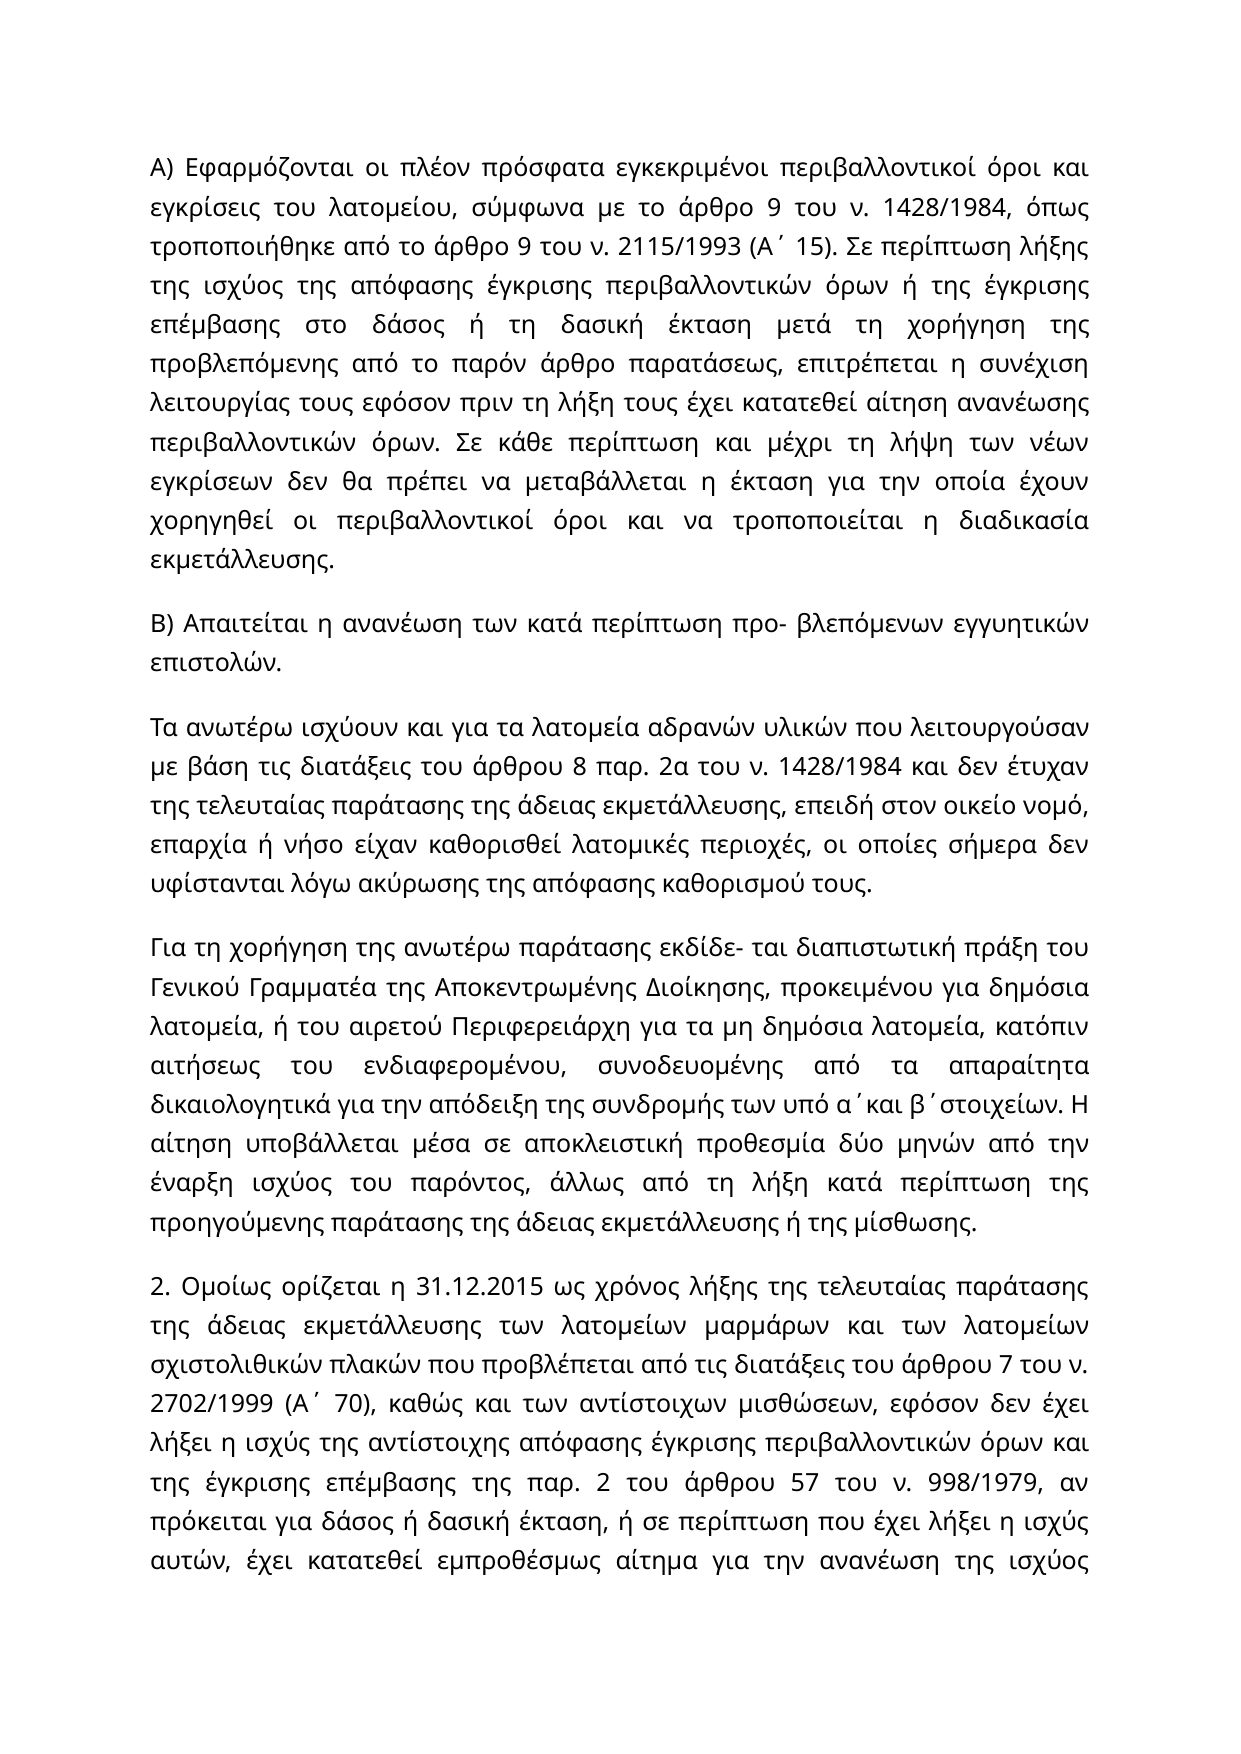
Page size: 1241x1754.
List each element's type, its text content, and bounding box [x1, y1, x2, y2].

text Τα ανωτέρω ισχύουν και για τα λατομεία αδρανών υλικών που λειτουργούσαν με βάση τις διατάξεις του άρθρου 8 παρ. 2α του ν. 1428/1984 και δεν έτυχαν της τελευταίας παράτασης της άδειας εκμετάλλευσης, επειδή στον οικείο νομό, επαρχία ή νήσο είχαν καθορισθεί λατομικές περιοχές, οι οποίες σήμερα δεν υφίστανται λόγω ακύρωσης της απόφασης καθορισμού τους. [150, 709, 1090, 900]
text 2. Ομοίως ορίζεται η 31.12.2015 ως χρόνος λήξης της τελευταίας παράτασης της άδειας εκμετάλλευσης των λατομείων μαρμάρων και των λατομείων σχιστολιθικών πλακών που προβλέπεται από τις διατάξεις του άρθρου 7 του ν. 2702/1999 (Α΄ 70), καθώς και των αντίστοιχων μισθώσεων, εφόσον δεν έχει λήξει η ισχύς της αντίστοιχης απόφασης έγκρισης περιβαλλοντικών όρων και της έγκρισης επέμβασης της παρ. 2 του άρθρου 57 του ν. 998/1979, αν πρόκειται για δάσος ή δασική έκταση, ή σε περίπτωση που έχει λήξει η ισχύς αυτών, έχει κατατεθεί εμπροθέσμως αίτημα για την ανανέωση της ισχύος [150, 1268, 1090, 1577]
text Α) Εφαρμόζονται οι πλέον πρόσφατα εγκεκριμένοι περιβαλλοντικοί όροι και εγκρίσεις του λατομείου, σύμφωνα με το άρθρο 9 του ν. 1428/1984, όπως τροποποιήθηκε από το άρθρο 9 του ν. 2115/1993 (Α΄ 15). Σε περίπτωση λήξης της ισχύος της απόφασης έγκρισης περιβαλλοντικών όρων ή της έγκρισης επέμβασης στο δάσος ή τη δασική έκταση μετά τη χορήγηση της προβλεπόμενης από το παρόν άρθρο παρατάσεως, επιτρέπεται η συνέχιση λειτουργίας τους εφόσον πριν τη λήξη τους έχει κατατεθεί αίτηση ανανέωσης περιβαλλοντικών όρων. Σε κάθε περίπτωση και μέχρι τη λήψη των νέων εγκρίσεων δεν θα πρέπει να μεταβάλλεται η έκταση για την οποία έχουν χορηγηθεί οι περιβαλλοντικοί όροι και να τροποποιείται η διαδικασία εκμετάλλευσης. [150, 150, 1090, 576]
text Β) Απαιτείται η ανανέωση των κατά περίπτωση προ- βλεπόμενων εγγυητικών επιστολών. [150, 606, 1090, 679]
text Για τη χορήγηση της ανωτέρω παράτασης εκδίδε- ται διαπιστωτική πράξη του Γενικού Γραμματέα της Αποκεντρωμένης Διοίκησης, προκειμένου για δημόσια λατομεία, ή του αιρετού Περιφερειάρχη για τα μη δημόσια λατομεία, κατόπιν αιτήσεως του ενδιαφερομένου, συνοδευομένης από τα απαραίτητα δικαιολογητικά για την απόδειξη της συνδρομής των υπό α΄και β΄στοιχείων. Η αίτηση υποβάλλεται μέσα σε αποκλειστική προθεσμία δύο μηνών από την έναρξη ισχύος του παρόντος, άλλως από τη λήξη κατά περίπτωση της προηγούμενης παράτασης της άδειας εκμετάλλευσης ή της μίσθωσης. [150, 930, 1090, 1238]
